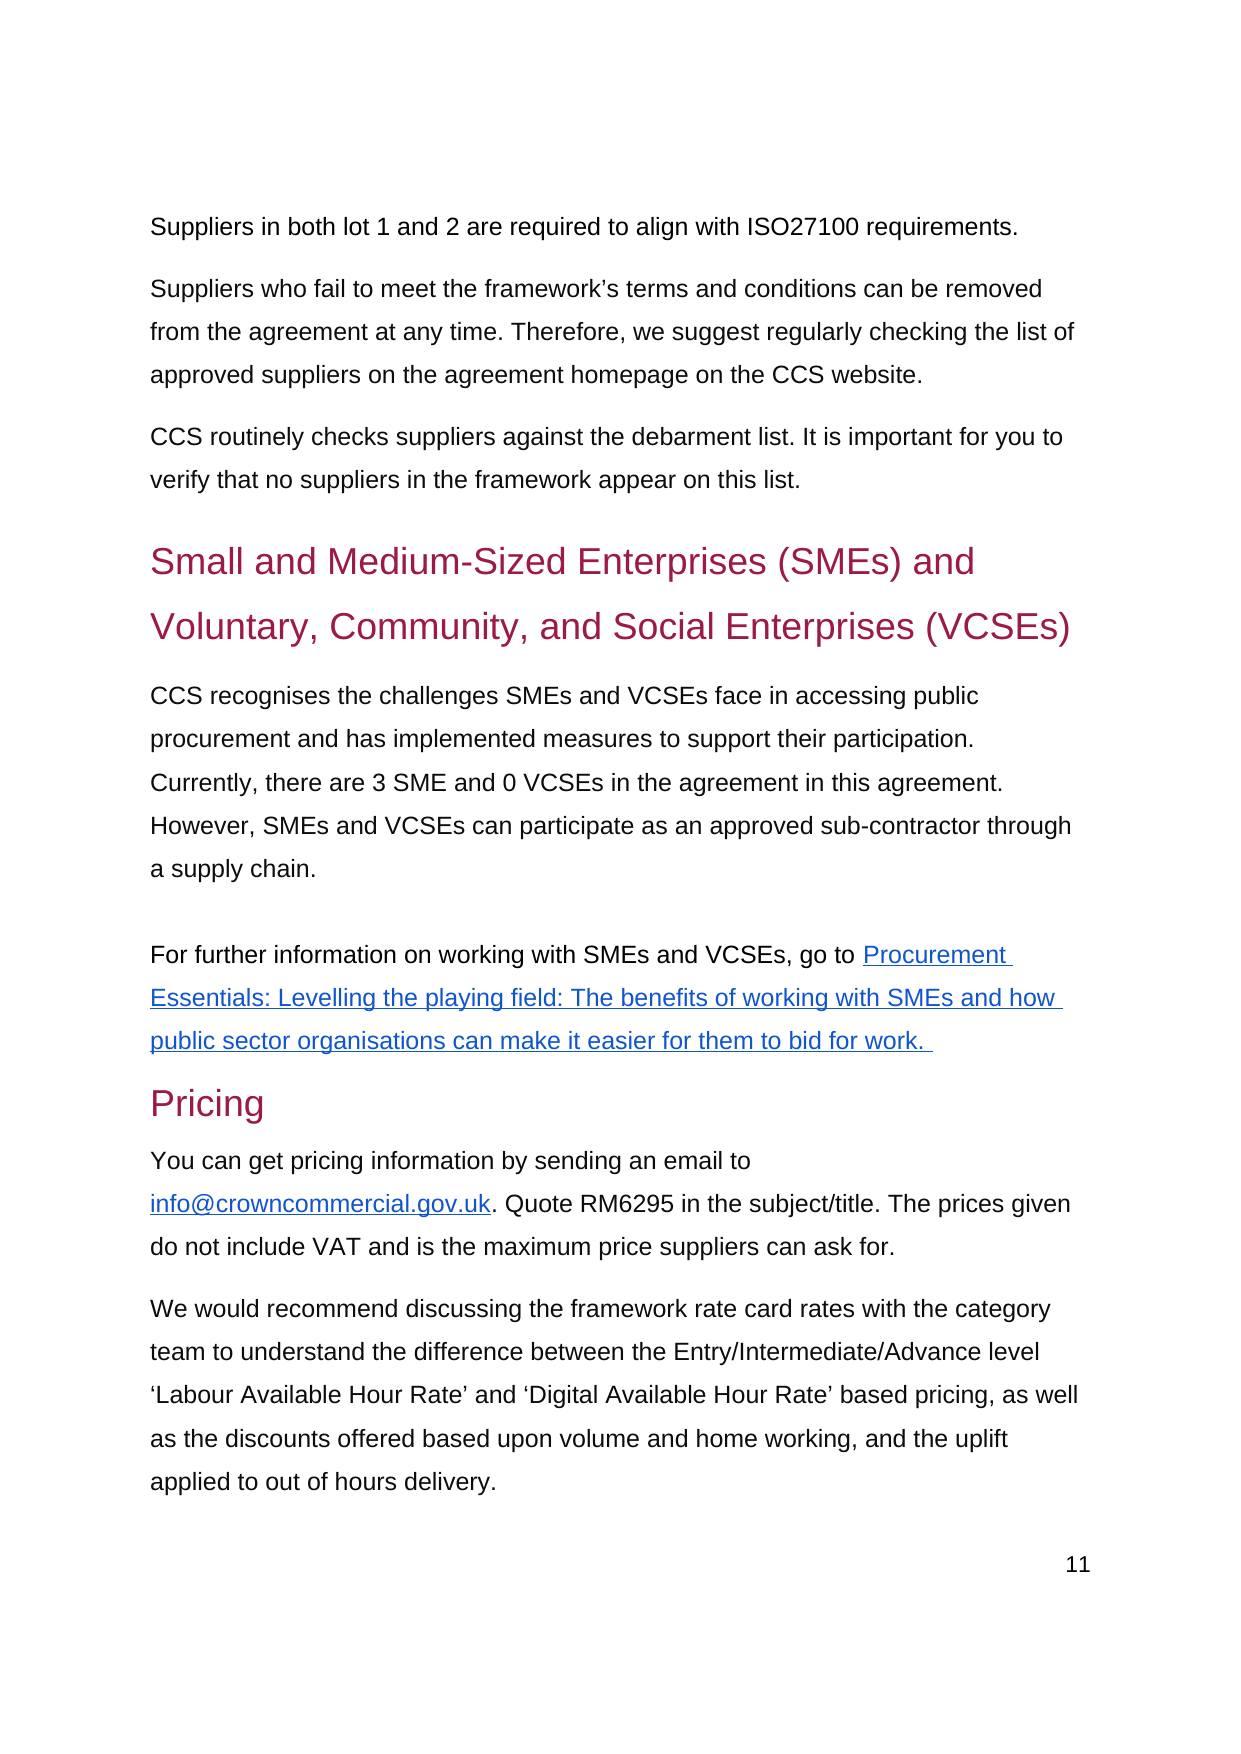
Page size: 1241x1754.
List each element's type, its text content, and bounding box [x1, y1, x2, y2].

text Suppliers who fail to meet the framework’s terms and conditions can be removed from the agreement at any time. Therefore, we suggest regularly checking the list of approved suppliers on the agreement homepage on the CCS website. [150, 274, 1091, 389]
subtitle Small and Medium-Sized Enterprises (SMEs) and Voluntary, Community, and Social Enterprises (VCSEs) [150, 539, 1091, 647]
text Suppliers in both lot 1 and 2 are required to align with ISO27100 requirements. [150, 212, 1091, 241]
text We would recommend discussing the framework rate card rates with the category team to understand the difference between the Entry/Intermediate/Advance level ‘Labour Available Hour Rate’ and ‘Digital Available Hour Rate’ based pricing, as well as the discounts offered based upon volume and home working, and the uplift applied to out of hours delivery. [150, 1294, 1091, 1496]
subtitle Pricing [150, 1081, 1091, 1124]
subtitle For further information on working with SMEs and VCSEs, go to Procurement Essentials: Levelling the playing field: The benefits of working with SMEs and how public sector organisations can make it easier for them to bid for work. [150, 939, 1091, 1054]
subtitle CCS recognises the challenges SMEs and VCSEs face in accessing public procurement and has implemented measures to support their participation. Currently, there are 3 SME and 0 VCSEs in the agreement in this agreement. However, SMEs and VCSEs can participate as an approved sub-contractor through a supply chain. [150, 681, 1091, 882]
text You can get pricing information by sending an email to info@crowncommercial.gov.uk. Quote RM6295 in the subject/title. The prices given do not include VAT and is the maximum price suppliers can ask for. [150, 1146, 1091, 1261]
text CCS routinely checks suppliers against the debarment list. It is important for you to verify that no suppliers in the framework appear on this list. [150, 422, 1091, 494]
